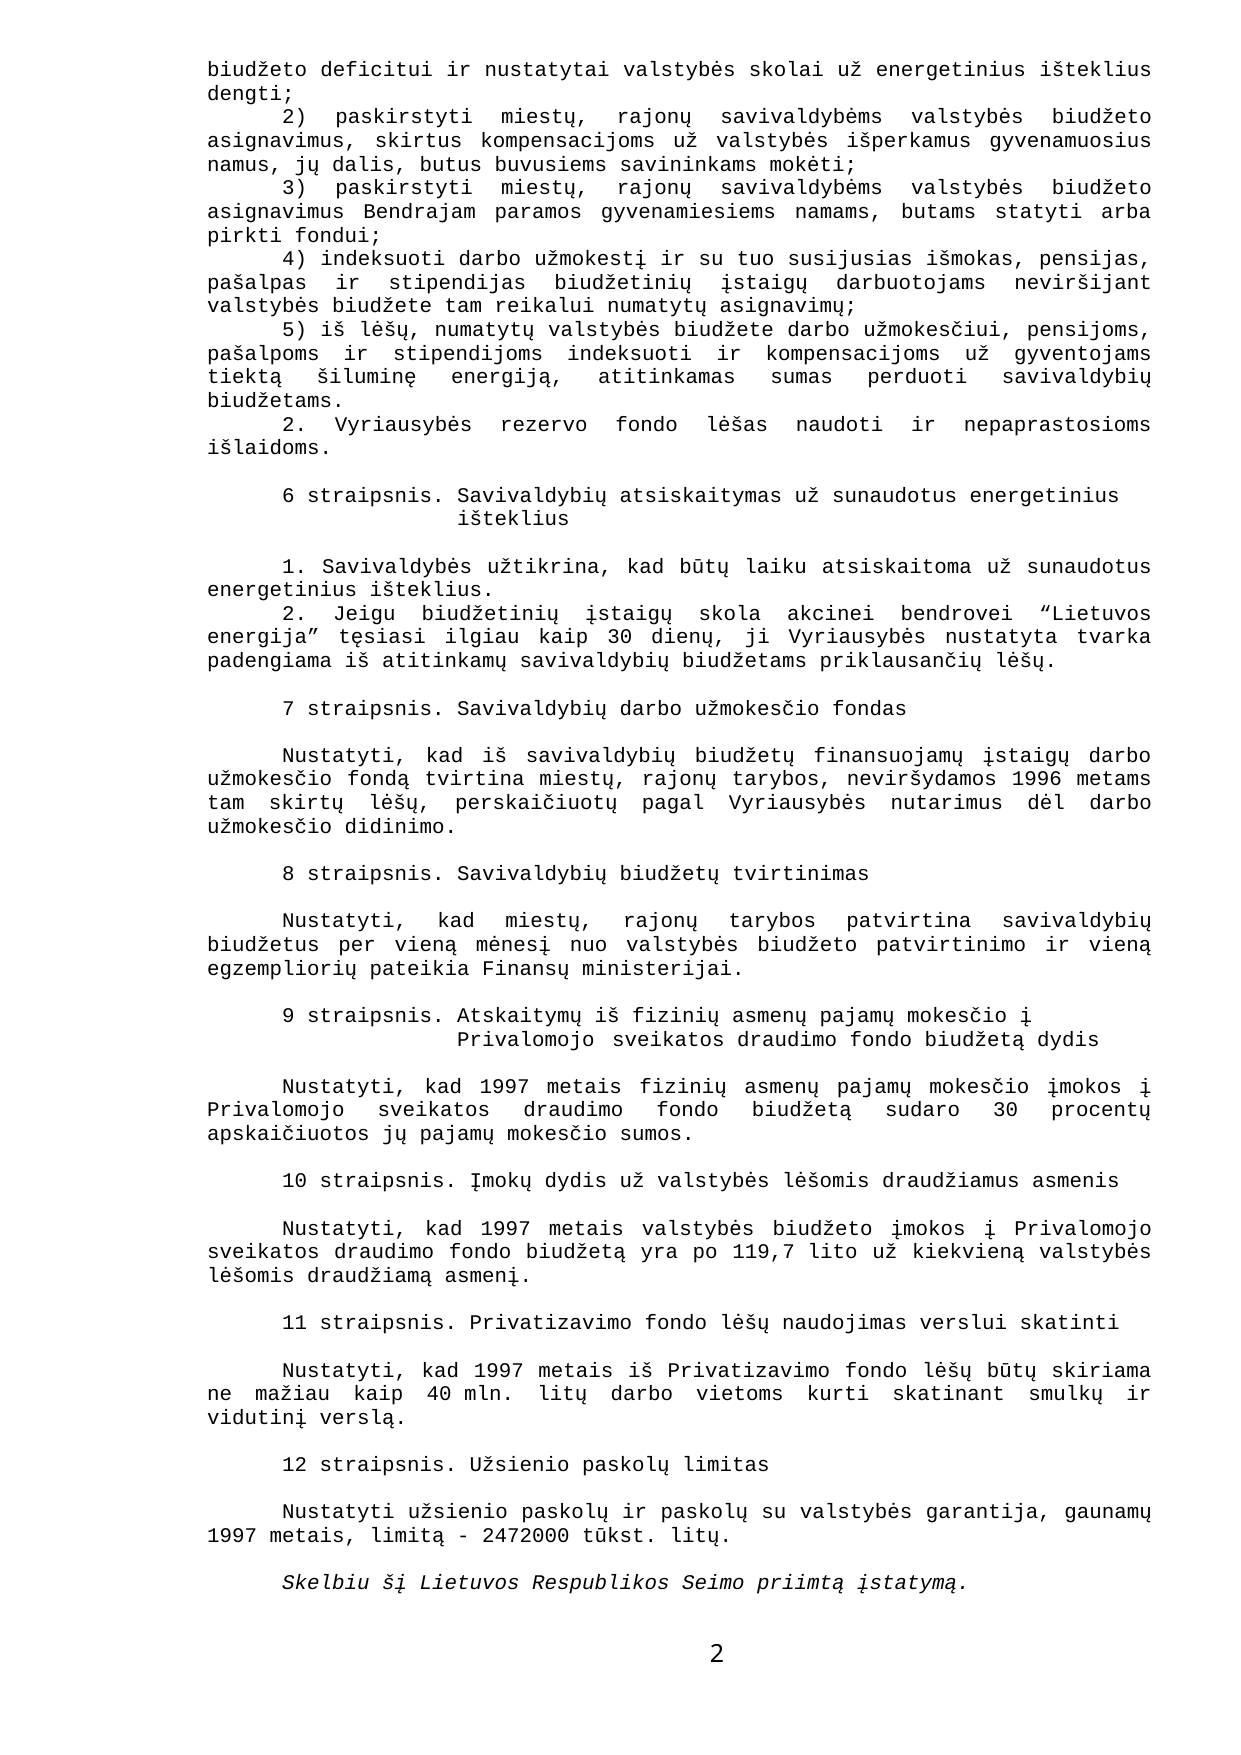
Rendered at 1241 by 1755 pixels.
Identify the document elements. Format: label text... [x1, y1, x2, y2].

text 6 straipsnis. Savivaldybių atsiskaitymas už sunaudotus energetinius [207, 485, 1152, 508]
text Nustatyti, kad miestų, rajonų tarybos patvirtina savivaldybių biudžetus per vieną mėnesį nuo valstybės biudžeto patvirtinimo ir vieną egzempliorių pateikia Finansų ministerijai. [207, 910, 1152, 981]
text 1. Savivaldybės užtikrina, kad būtų laiku atsiskaitoma už sunaudotus energetinius išteklius. [207, 556, 1152, 603]
text išteklius [207, 508, 1152, 532]
text Nustatyti, kad 1997 metais iš Privatizavimo fondo lėšų būtų skiriama ne mažiau kaip 40 mln. litų darbo vietoms kurti skatinant smulkų ir vidutinį verslą. [207, 1359, 1152, 1431]
text 3) paskirstyti miestų, rajonų savivaldybėms valstybės biudžeto asignavimus Bendrajam paramos gyvenamiesiems namams, butams statyti arba pirkti fondui; [207, 177, 1152, 248]
text Skelbiu šį Lietuvos Respublikos Seimo priimtą įstatymą. [207, 1572, 1152, 1596]
text Nustatyti užsienio paskolų ir paskolų su valstybės garantija, gaunamų 1997 metais, limitą - 2472000 tūkst. litų. [207, 1501, 1152, 1549]
text 5) iš lėšų, numatytų valstybės biudžete darbo užmokesčiui, pensijoms, pašalpoms ir stipendijoms indeksuoti ir kompensacijoms už gyventojams tiektą šiluminę energiją, atitinkamas sumas perduoti savivaldybių biudžetams. [207, 319, 1152, 414]
text Nustatyti, kad 1997 metais fizinių asmenų pajamų mokesčio įmokos į Privalomojo sveikatos draudimo fondo biudžetą sudaro 30 procentų apskaičiuotos jų pajamų mokesčio sumos. [207, 1076, 1152, 1147]
text Privalomojo sveikatos draudimo fondo biudžetą dydis [207, 1028, 1152, 1052]
text 12 straipsnis. Užsienio paskolų limitas [207, 1454, 1152, 1478]
text 2) paskirstyti miestų, rajonų savivaldybėms valstybės biudžeto asignavimus, skirtus kompensacijoms už valstybės išperkamus gyvenamuosius namus, jų dalis, butus buvusiems savininkams mokėti; [207, 106, 1152, 177]
text 2. Vyriausybės rezervo fondo lėšas naudoti ir nepaprastosioms išlaidoms. [207, 414, 1152, 461]
text Nustatyti, kad 1997 metais valstybės biudžeto įmokos į Privalomojo sveikatos draudimo fondo biudžetą yra po 119,7 lito už kiekvieną valstybės lėšomis draudžiamą asmenį. [207, 1218, 1152, 1289]
text biudžeto deficitui ir nustatytai valstybės skolai už energetinius išteklius dengti; [207, 59, 1152, 106]
text 11 straipsnis. Privatizavimo fondo lėšų naudojimas verslui skatinti [207, 1312, 1152, 1336]
text 4) indeksuoti darbo užmokestį ir su tuo susijusias išmokas, pensijas, pašalpas ir stipendijas biudžetinių įstaigų darbuotojams neviršijant valstybės biudžete tam reikalui numatytų asignavimų; [207, 248, 1152, 319]
text 10 straipsnis. Įmokų dydis už valstybės lėšomis draudžiamus asmenis [207, 1170, 1152, 1194]
text 8 straipsnis. Savivaldybių biudžetų tvirtinimas [207, 863, 1152, 887]
text 7 straipsnis. Savivaldybių darbo užmokesčio fondas [207, 697, 1152, 721]
text 9 straipsnis. Atskaitymų iš fizinių asmenų pajamų mokesčio į [207, 1005, 1152, 1028]
text 2. Jeigu biudžetinių įstaigų skola akcinei bendrovei “Lietuvos energija” tęsiasi ilgiau kaip 30 dienų, ji Vyriausybės nustatyta tvarka padengiama iš atitinkamų savivaldybių biudžetams priklausančių lėšų. [207, 603, 1152, 674]
text Nustatyti, kad iš savivaldybių biudžetų finansuojamų įstaigų darbo užmokesčio fondą tvirtina miestų, rajonų tarybos, neviršydamos 1996 metams tam skirtų lėšų, perskaičiuotų pagal Vyriausybės nutarimus dėl darbo užmokesčio didinimo. [207, 745, 1152, 839]
